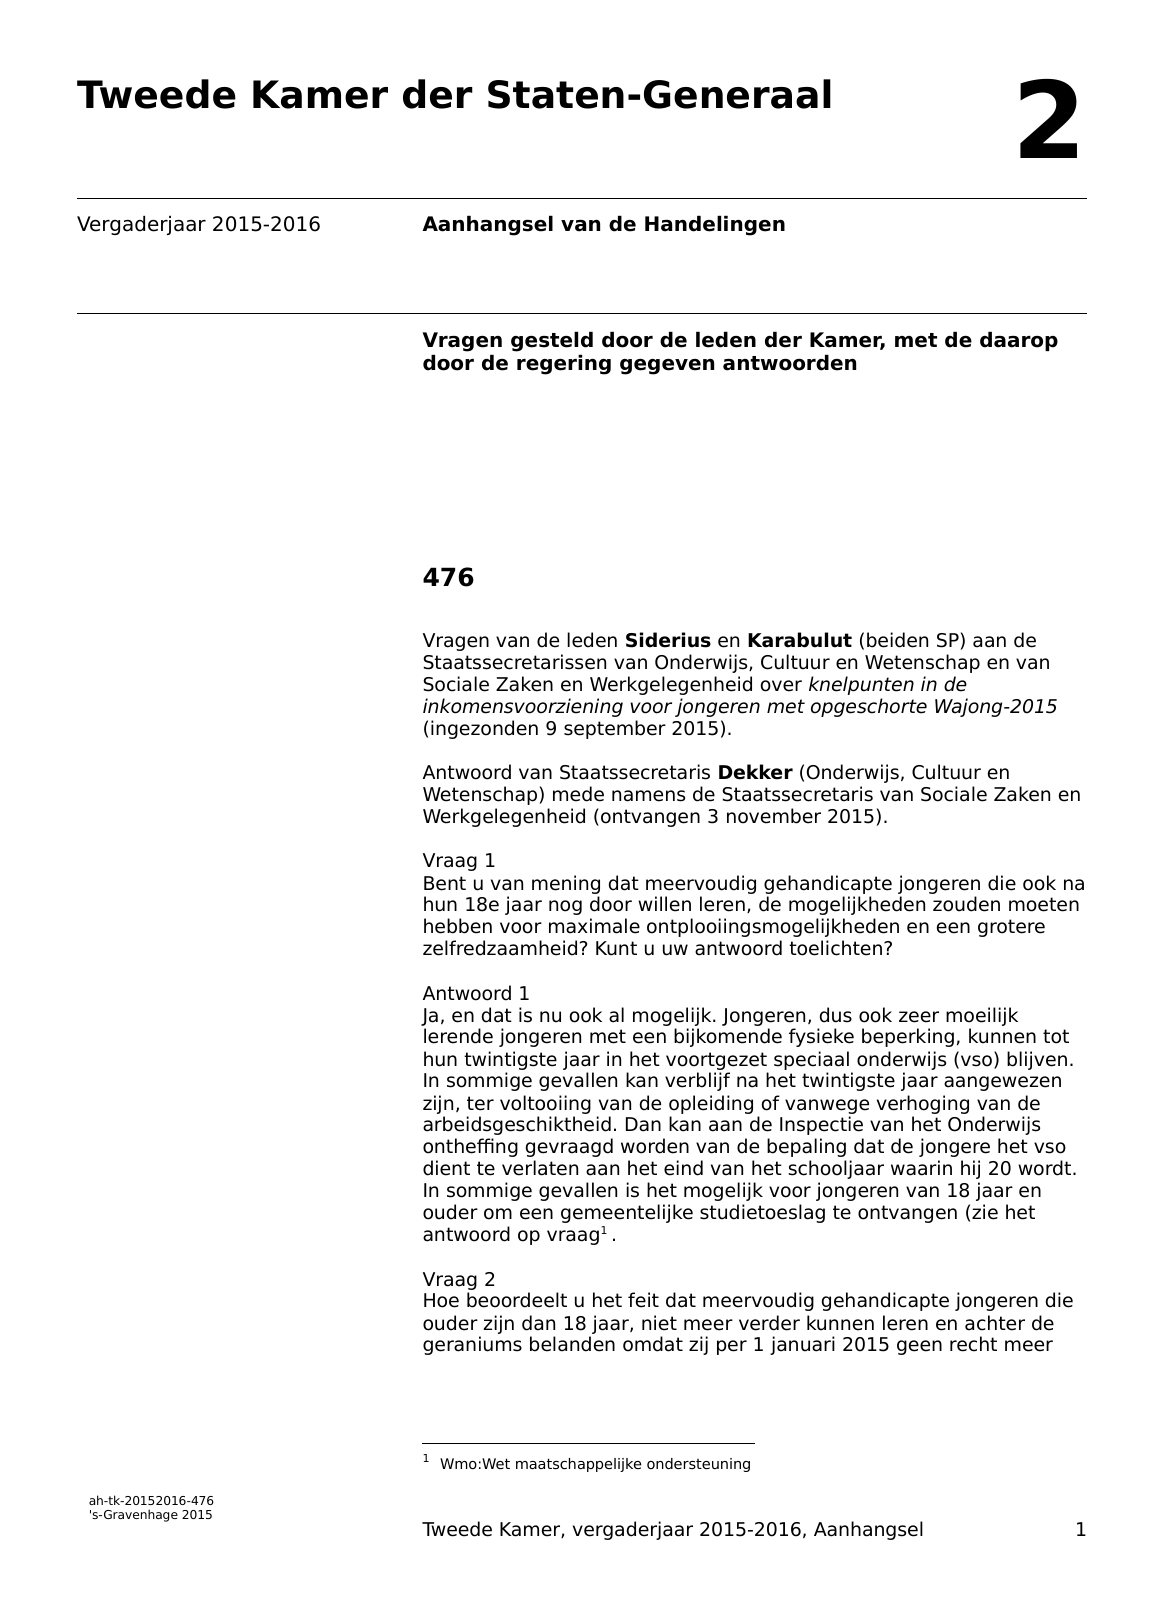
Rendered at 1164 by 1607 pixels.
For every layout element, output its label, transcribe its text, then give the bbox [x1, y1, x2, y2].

text Vragen van de leden Siderius en Karabulut (beiden SP) aan de Staatssecretarissen van Onderwijs, Cultuur en Wetenschap en van Sociale Zaken en Werkgelegenheid over knelpunten in de inkomensvoorziening voor jongeren met opgeschorte Wajong-2015 (ingezonden 9 september 2015). [422, 630, 1087, 740]
text Vraag 1 [422, 850, 1087, 872]
text Ja, en dat is nu ook al mogelijk. Jongeren, dus ook zeer moeilijk lerende jongeren met een bijkomende fysieke beperking, kunnen tot hun twintigste jaar in het voortgezet speciaal onderwijs (vso) blijven. In sommige gevallen kan verblijf na het twintigste jaar aangewezen zijn, ter voltooiing van de opleiding of vanwege verhoging van de arbeidsgeschiktheid. Dan kan aan de Inspectie van het Onderwijs ontheffing gevraagd worden van de bepaling dat de jongere het vso dient te verlaten aan het eind van het schooljaar waarin hij 20 wordt. In sommige gevallen is het mogelijk voor jongeren van 18 jaar en ouder om een gemeentelijke studietoeslag te ontvangen (zie het antwoord op vraag. [422, 1004, 1087, 1246]
text Wmo:Wet maatschappelijke ondersteuning [422, 1452, 1087, 1474]
text Hoe beoordeelt u het feit dat meervoudig gehandicapte jongeren die ouder zijn dan 18 jaar, niet meer verder kunnen leren en achter de geraniums belanden omdat zij per 1 januari 2015 geen recht meer [422, 1290, 1087, 1356]
table_cell Aanhangsel van de Handelingen [422, 199, 1087, 313]
table_header Tweede Kamer der Staten-Generaal [77, 59, 886, 198]
text ah-tk-20152016-476 [88, 1494, 323, 1508]
table_header 2 [886, 59, 1087, 198]
table_cell [77, 314, 422, 375]
table_cell Vragen gesteld door de leden der Kamer, met de daarop door de regering gegeven antwoorden [422, 314, 1087, 375]
text 's-Gravenhage 2015 [88, 1508, 323, 1522]
text Antwoord 1 [422, 982, 1087, 1004]
text Vraag 2 [422, 1268, 1087, 1290]
text 476 [422, 563, 1087, 592]
text Bent u van mening dat meervoudig gehandicapte jongeren die ook na hun 18e jaar nog door willen leren, de mogelijkheden zouden moeten hebben voor maximale ontplooiingsmogelijkheden en een grotere zelfredzaamheid? Kunt u uw antwoord toelichten? [422, 872, 1087, 960]
text Antwoord van Staatssecretaris Dekker (Onderwijs, Cultuur en Wetenschap) mede namens de Staatssecretaris van Sociale Zaken en Werkgelegenheid (ontvangen 3 november 2015). [422, 762, 1087, 828]
table_cell Vergaderjaar 2015-2016 [77, 199, 422, 313]
